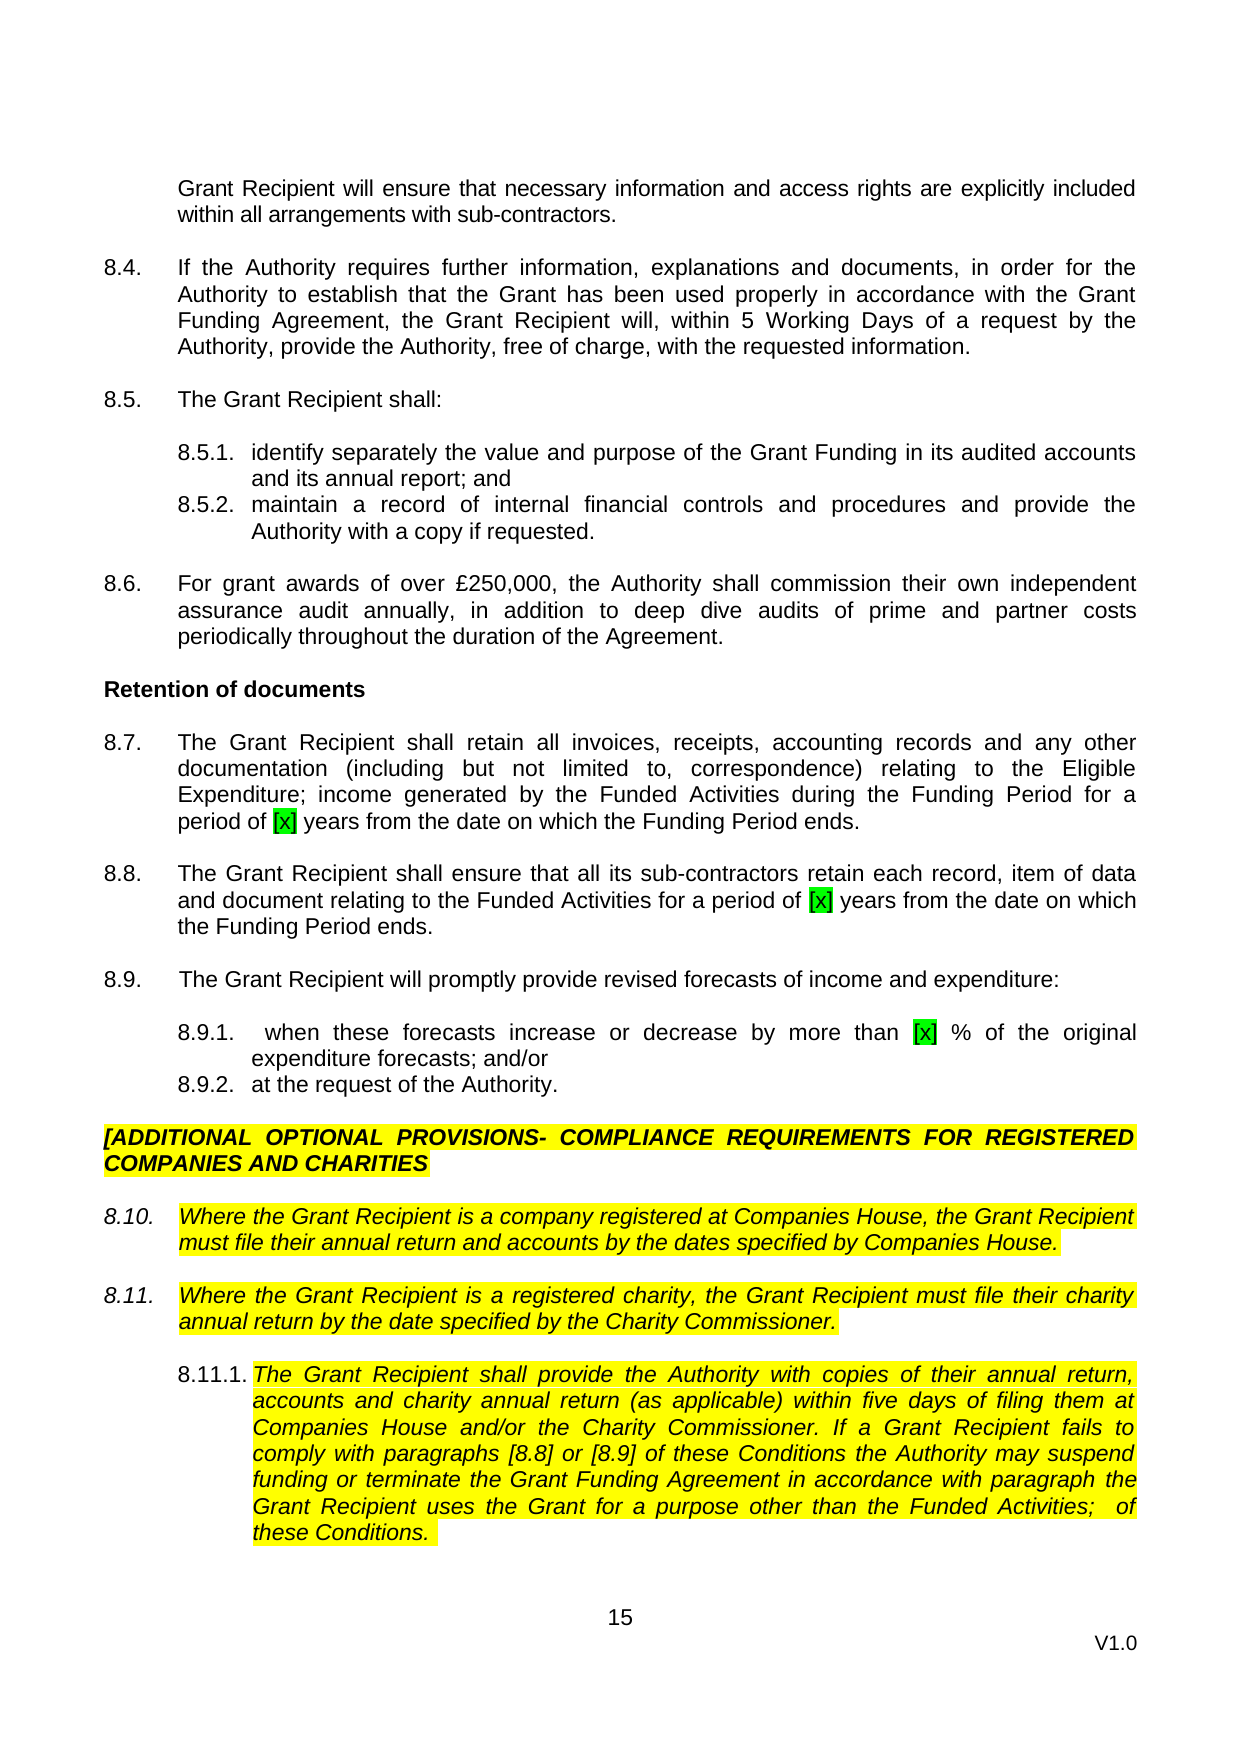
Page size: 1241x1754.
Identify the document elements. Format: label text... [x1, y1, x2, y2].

list The Grant Recipient shall: [103, 386, 1137, 412]
list when these forecasts increase or decrease by more than [x] % of the original expenditure forecasts; and/or [177, 1018, 1137, 1071]
list Grant Recipient will ensure that necessary information and access rights are explicitly included within all arrangements with sub-contractors. [103, 175, 1137, 228]
list The Grant Recipient shall retain all invoices, receipts, accounting records and any other documentation (including but not limited to, correspondence) relating to the Eligible Expenditure; income generated by the Funded Activities during the Funding Period for a period of [x] years from the date on which the Funding Period ends. [103, 728, 1137, 834]
list If the Authority requires further information, explanations and documents, in order for the Authority to establish that the Grant has been used properly in accordance with the Grant Funding Agreement, the Grant Recipient will, within 5 Working Days of a request by the Authority, provide the Authority, free of charge, with the requested information. [103, 254, 1137, 359]
text [ADDITIONAL OPTIONAL PROVISIONS- COMPLIANCE REQUIREMENTS FOR REGISTERED COMPANIES AND CHARITIES [103, 1124, 1137, 1177]
list at the request of the Authority. [177, 1071, 1137, 1097]
list identify separately the value and purpose of the Grant Funding in its audited accounts and its annual report; and [177, 439, 1137, 491]
list Where the Grant Recipient is a company registered at Companies House, the Grant Recipient must file their annual return and accounts by the dates specified by Companies House. [103, 1203, 1137, 1256]
list The Grant Recipient shall ensure that all its sub-contractors retain each record, item of data and document relating to the Funded Activities for a period of [x] years from the date on which the Funding Period ends. [103, 860, 1137, 939]
list Where the Grant Recipient is a registered charity, the Grant Recipient must file their charity annual return by the date specified by the Charity Commissioner. [103, 1282, 1137, 1335]
text Retention of documents [103, 676, 1137, 702]
list The Grant Recipient shall provide the Authority with copies of their annual return, accounts and charity annual return (as applicable) within five days of filing them at Companies House and/or the Charity Commissioner. If a Grant Recipient fails to comply with paragraphs [8.8] or [8.9] of these Conditions the Authority may suspend funding or terminate the Grant Funding Agreement in accordance with paragraph 27.1.1 of these Conditions. [177, 1361, 1137, 1546]
list The Grant Recipient will promptly provide revised forecasts of income and expenditure: [103, 966, 1137, 992]
list maintain a record of internal financial controls and procedures and provide the Authority with a copy if requested. [177, 491, 1137, 544]
list For grant awards of over £250,000, the Authority shall commission their own independent assurance audit annually, in addition to deep dive audits of prime and partner costs periodically throughout the duration of the Agreement. [103, 570, 1137, 649]
